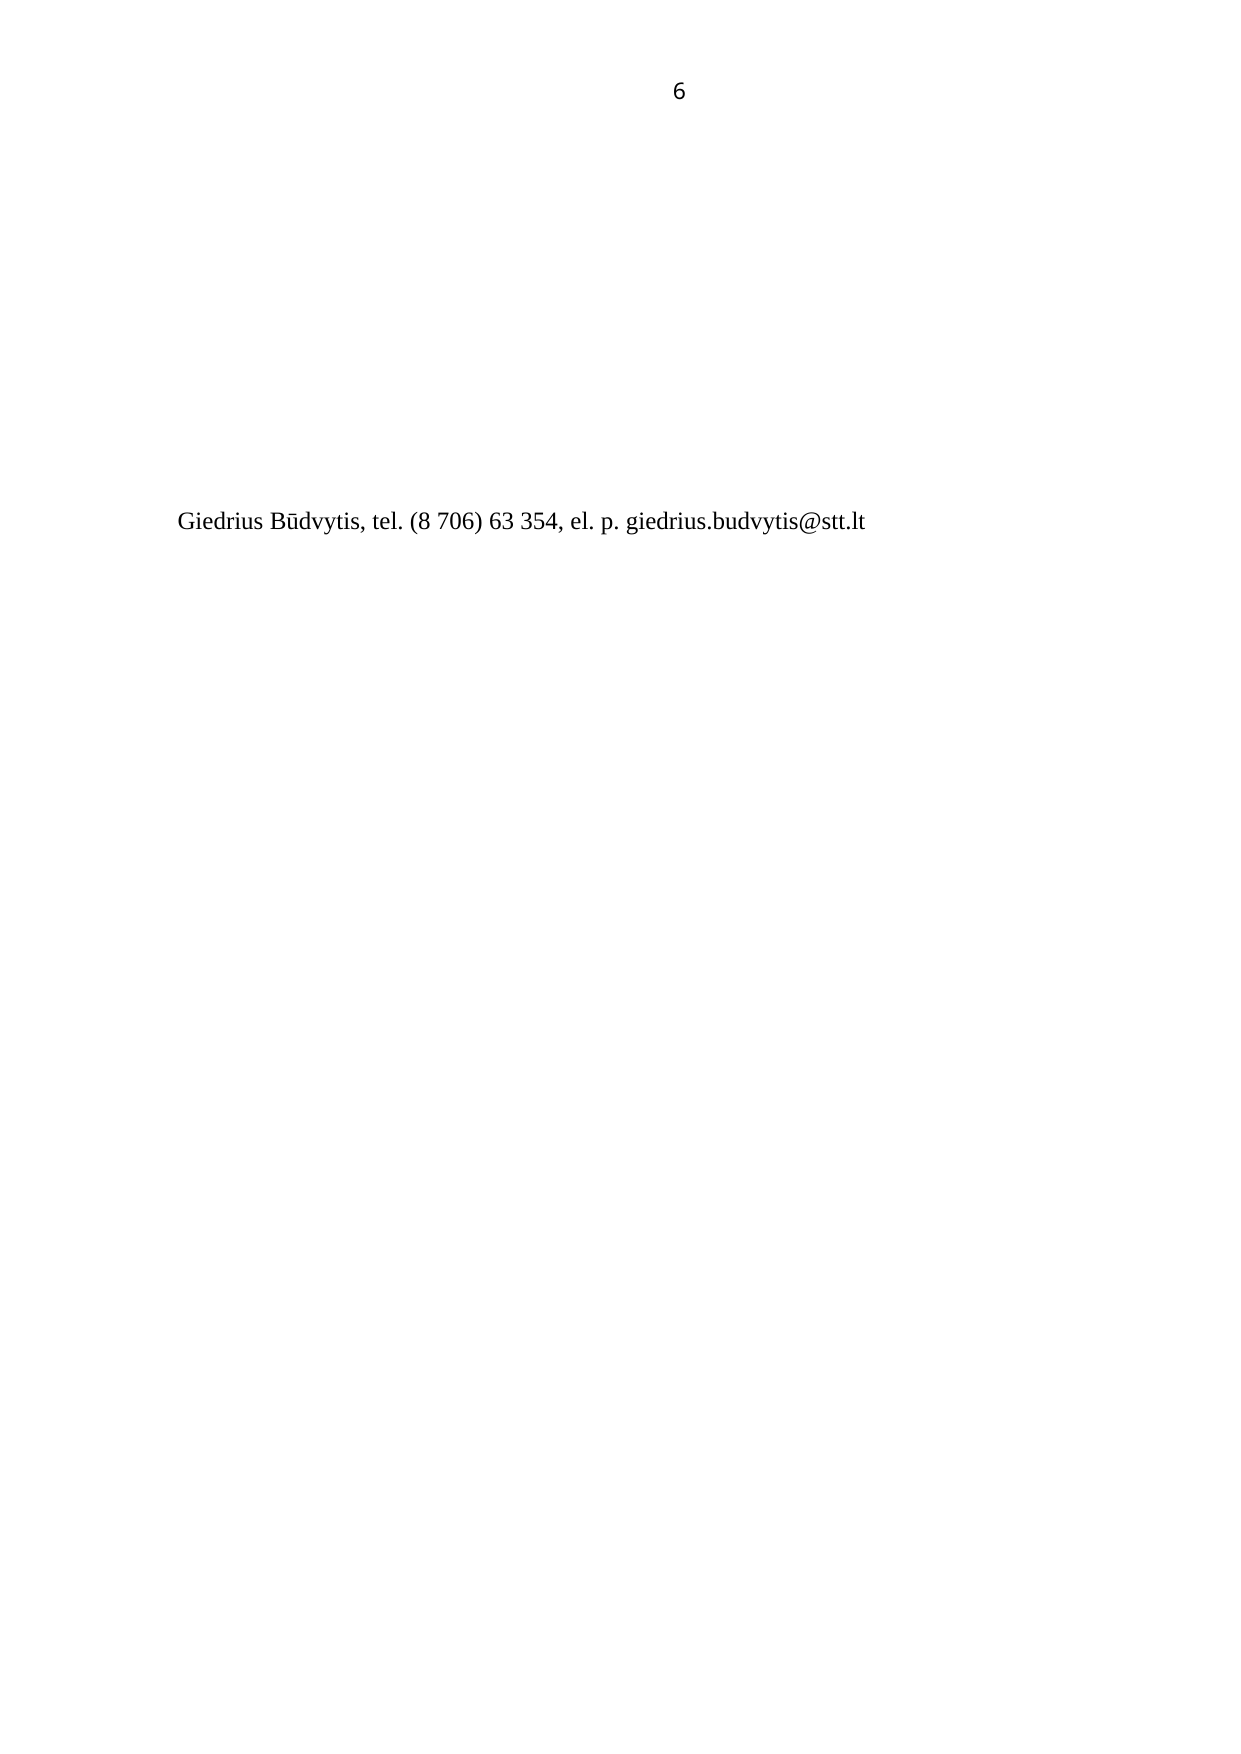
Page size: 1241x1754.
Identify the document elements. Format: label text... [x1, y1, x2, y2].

text Giedrius Būdvytis, tel. (8 706) 63 354, el. p. giedrius.budvytis@stt.lt [177, 506, 1181, 535]
